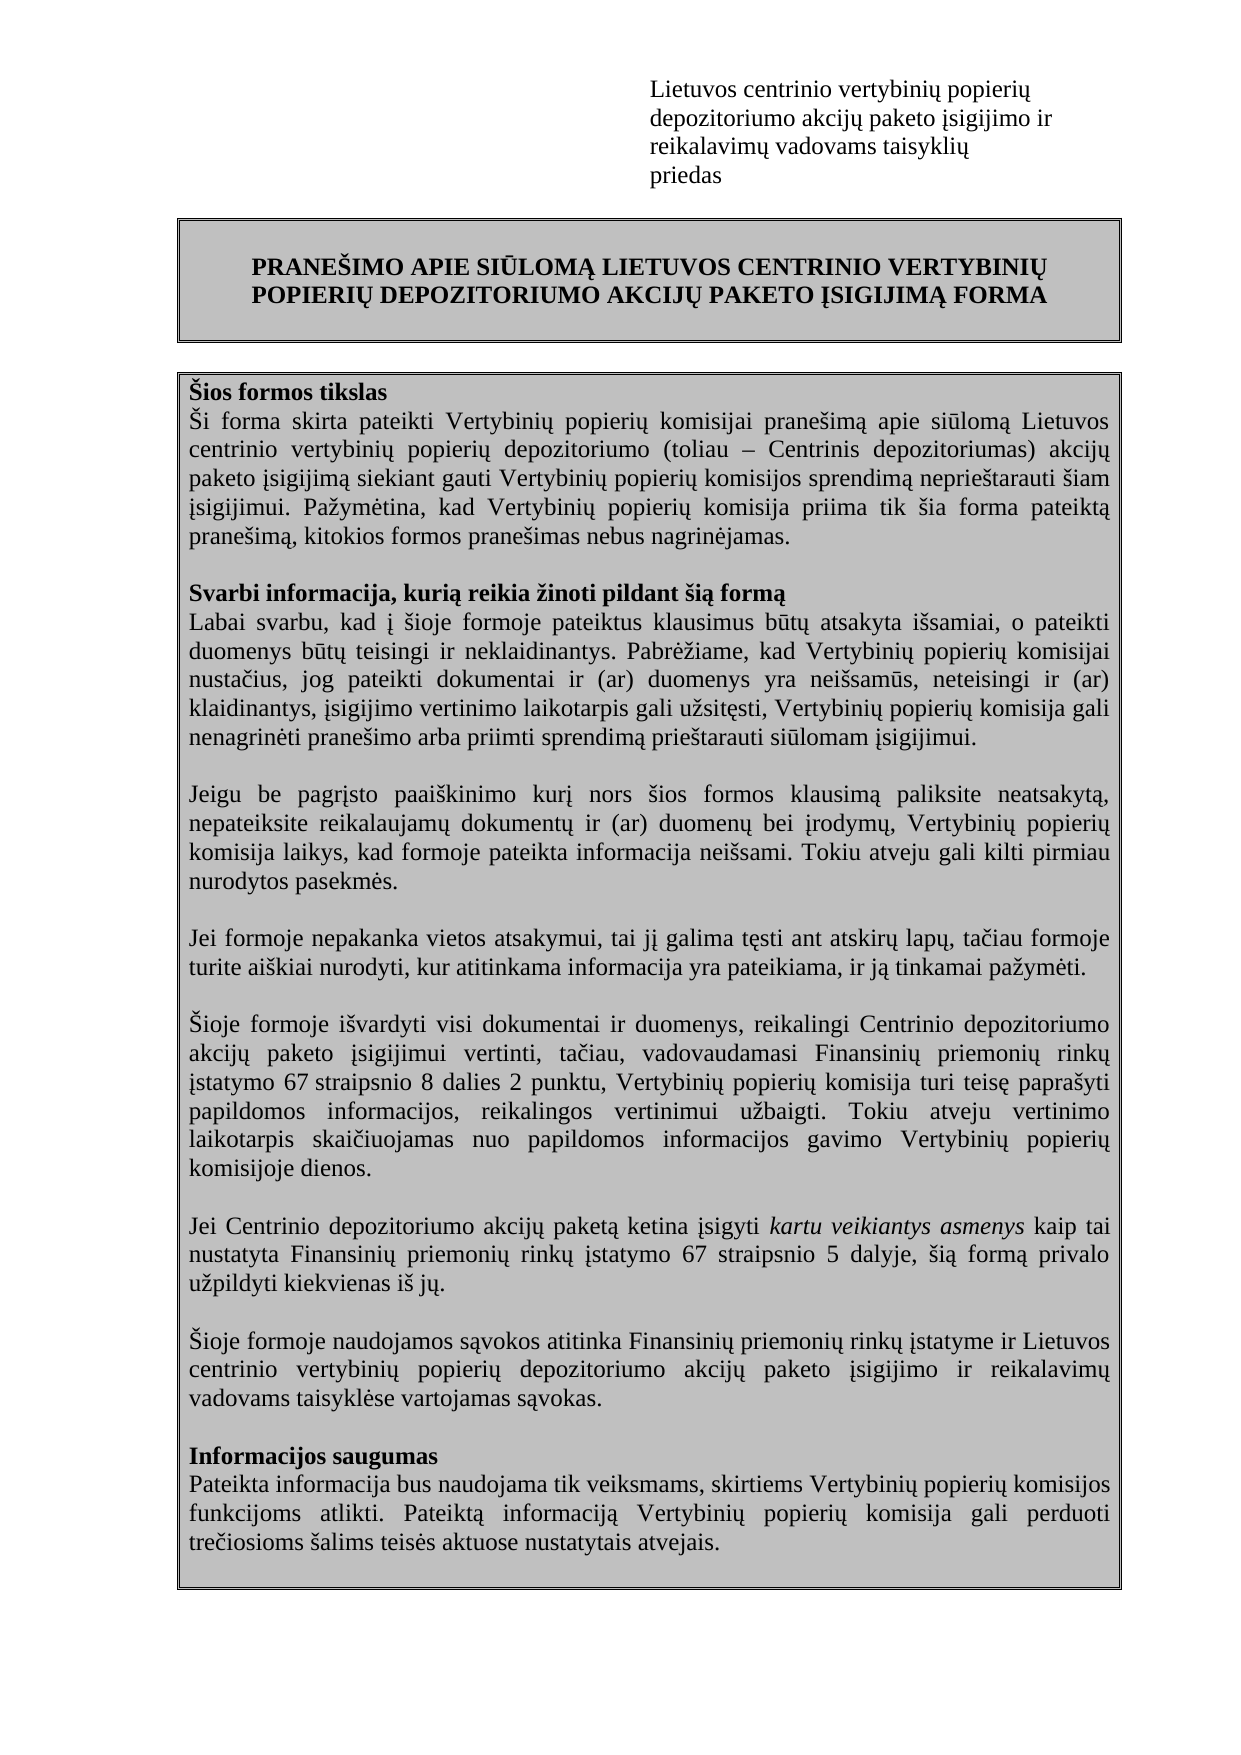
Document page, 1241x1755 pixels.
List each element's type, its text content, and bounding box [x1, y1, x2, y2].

text Jei Centrinio depozitoriumo akcijų paketą ketina įsigyti kartu veikiantys asmenys kaip tai nustatyta Finansinių priemonių rinkų įstatymo 67 straipsnio 5 dalyje, šią formą privalo užpildyti kiekvienas iš jų. [180, 1206, 1119, 1292]
text Jei formoje nepakanka vietos atsakymui, tai jį galima tęsti ant atskirų lapų, tačiau formoje turite aiškiai nurodyti, kur atitinkama informacija yra pateikiama, ir ją tinkamai pažymėti. [180, 918, 1119, 976]
text depozitoriumo akcijų paketo įsigijimo ir [649, 103, 1122, 131]
text PRANEŠIMO APIE SIŪLOMĄ LIETUVOS CENTRINIO VERTYBINIŲ POPIERIŲ DEPOZITORIUMO AKCIJŲ PAKETO ĮSIGIJIMĄ FORMA [180, 246, 1119, 304]
text Šioje formoje išvardyti visi dokumentai ir duomenys, reikalingi Centrinio depozitoriumo akcijų paketo įsigijimui vertinti, tačiau, vadovaudamasi Finansinių priemonių rinkų įstatymo 67 straipsnio 8 dalies 2 punktu, Vertybinių popierių komisija turi teisę paprašyti papildomos informacijos, reikalingos vertinimui užbaigti. Tokiu atveju vertinimo laikotarpis skaičiuojamas nuo papildomos informacijos gavimo Vertybinių popierių komisijoje dienos. [180, 1004, 1119, 1177]
text Informacijos saugumas [180, 1436, 1119, 1464]
text reikalavimų vadovams taisyklių [649, 131, 1122, 160]
text Jeigu be pagrįsto paaiškinimo kurį nors šios formos klausimą paliksite neatsakytą, nepateiksite reikalaujamų dokumentų ir (ar) duomenų bei įrodymų, Vertybinių popierių komisija laikys, kad formoje pateikta informacija neišsami. Tokiu atveju gali kilti pirmiau nurodytos pasekmės. [180, 774, 1119, 889]
text Labai svarbu, kad į šioje formoje pateiktus klausimus būtų atsakyta išsamiai, o pateikti duomenys būtų teisingi ir neklaidinantys. Pabrėžiame, kad Vertybinių popierių komisijai nustačius, jog pateikti dokumentai ir (ar) duomenys yra neišsamūs, neteisingi ir (ar) klaidinantys, įsigijimo vertinimo laikotarpis gali užsitęsti, Vertybinių popierių komisija gali nenagrinėti pranešimo arba priimti sprendimą prieštarauti siūlomam įsigijimui. [180, 602, 1119, 746]
text Šioje formoje naudojamos sąvokos atitinka Finansinių priemonių rinkų įstatyme ir Lietuvos centrinio vertybinių popierių depozitoriumo akcijų paketo įsigijimo ir reikalavimų vadovams taisyklėse vartojamas sąvokas. [180, 1321, 1119, 1407]
text Lietuvos centrinio vertybinių popierių [649, 74, 1122, 103]
text Šios formos tikslas [180, 375, 1119, 401]
text Ši forma skirta pateikti Vertybinių popierių komisijai pranešimą apie siūlomą Lietuvos centrinio vertybinių popierių depozitoriumo (toliau – Centrinis depozitoriumas) akcijų paketo įsigijimą siekiant gauti Vertybinių popierių komisijos sprendimą neprieštarauti šiam įsigijimui. Pažymėtina, kad Vertybinių popierių komisija priima tik šia forma pateiktą pranešimą, kitokios formos pranešimas nebus nagrinėjamas. [180, 401, 1119, 544]
text Pateikta informacija bus naudojama tik veiksmams, skirtiems Vertybinių popierių komisijos funkcijoms atlikti. Pateiktą informaciją Vertybinių popierių komisija gali perduoti trečiosioms šalims teisės aktuose nustatytais atvejais. [180, 1464, 1119, 1551]
text priedas [649, 160, 1122, 189]
text Svarbi informacija, kurią reikia žinoti pildant šią formą [180, 573, 1119, 602]
